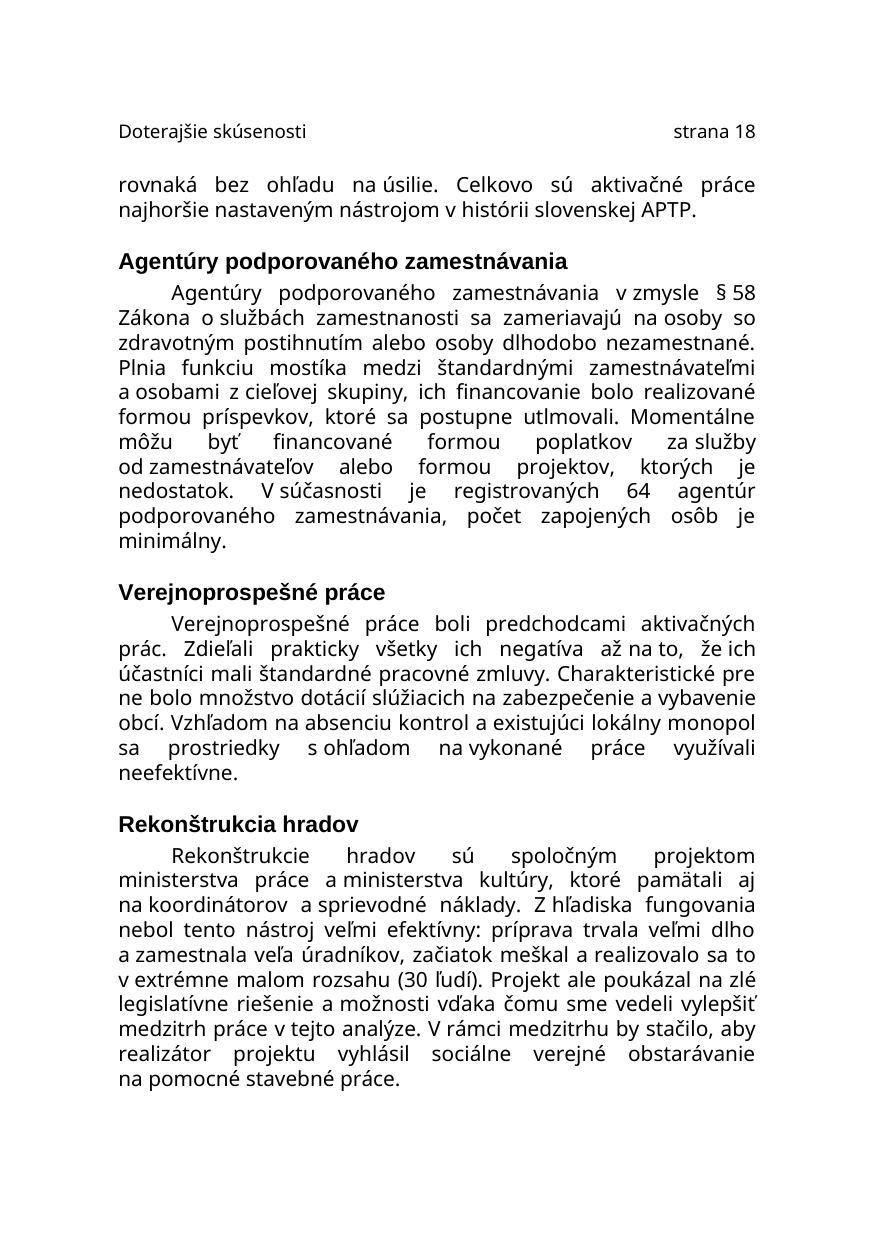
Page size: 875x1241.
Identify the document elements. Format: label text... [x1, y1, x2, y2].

text Rekonštrukcie hradov sú spoločným projektom ministerstva práce a ministerstva kultúry, ktoré pamätali aj na koordinátorov a sprievodné náklady. Z hľadiska fungovania nebol tento nástroj veľmi efektívny: príprava trvala veľmi dlho a zamestnala veľa úradníkov, začiatok meškal a realizovalo sa to v extrémne malom rozsahu (30 ľudí). Projekt ale poukázal na zlé legislatívne riešenie a možnosti vďaka čomu sme vedeli vylepšiť medzitrh práce v tejto analýze. V rámci medzitrhu by stačilo, aby realizátor projektu vyhlásil sociálne verejné obstarávanie na pomocné stavebné práce. [118, 843, 756, 1091]
subtitle Agentúry podporovaného zamestnávania [118, 248, 756, 274]
text Agentúry podporovaného zamestnávania v zmysle § 58 Zákona o službách zamestnanosti sa zameriavajú na osoby so zdravotným postihnutím alebo osoby dlhodobo nezamestnané. Plnia funkciu mostíka medzi štandardnými zamestnávateľmi a osobami z cieľovej skupiny, ich financovanie bolo realizované formou príspevkov, ktoré sa postupne utlmovali. Momentálne môžu byť financované formou poplatkov za služby od zamestnávateľov alebo formou projektov, ktorých je nedostatok. V súčasnosti je registrovaných 64 agentúr podporovaného zamestnávania, počet zapojených osôb je minimálny. [118, 281, 756, 553]
text Verejnoprospešné práce boli predchodcami aktivačných prác. Zdieľali prakticky všetky ich negatíva až na to, že ich účastníci mali štandardné pracovné zmluvy. Charakteristické pre ne bolo množstvo dotácií slúžiacich na zabezpečenie a vybavenie obcí. Vzhľadom na absenciu kontrol a existujúci lokálny monopol sa prostriedky s ohľadom na vykonané práce využívali neefektívne. [118, 612, 756, 785]
subtitle Verejnoprospešné práce [118, 579, 756, 605]
text rovnaká bez ohľadu na úsilie. Celkovo sú aktivačné práce najhoršie nastaveným nástrojom v histórii slovenskej APTP. [118, 173, 756, 223]
subtitle Rekonštrukcia hradov [118, 811, 756, 837]
